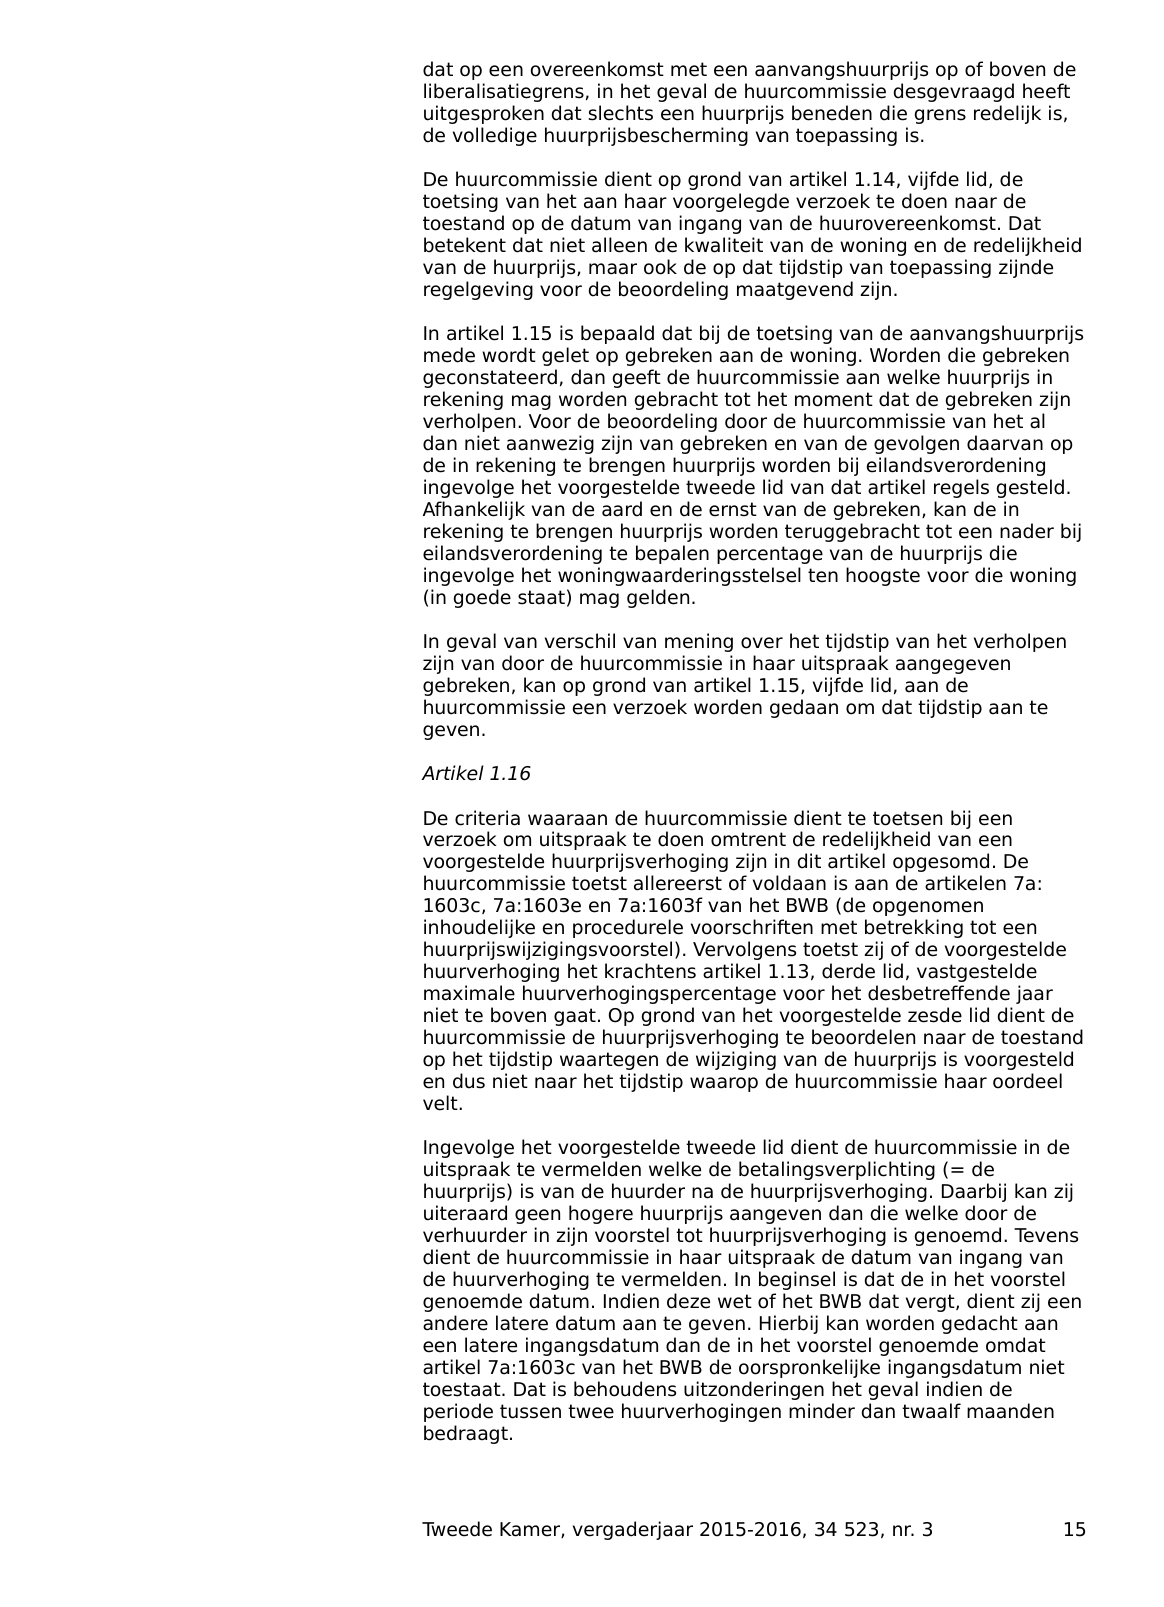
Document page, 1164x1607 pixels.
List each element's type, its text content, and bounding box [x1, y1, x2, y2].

subtitle Artikel 1.16 [422, 763, 1087, 785]
text In geval van verschil van mening over het tijdstip van het verholpen zijn van door de huurcommissie in haar uitspraak aangegeven gebreken, kan op grond van artikel 1.15, vijfde lid, aan de huurcommissie een verzoek worden gedaan om dat tijdstip aan te geven. [422, 631, 1087, 741]
text De huurcommissie dient op grond van artikel 1.14, vijfde lid, de toetsing van het aan haar voorgelegde verzoek te doen naar de toestand op de datum van ingang van de huurovereenkomst. Dat betekent dat niet alleen de kwaliteit van de woning en de redelijkheid van de huurprijs, maar ook de op dat tijdstip van toepassing zijnde regelgeving voor de beoordeling maatgevend zijn. [422, 169, 1087, 301]
text In artikel 1.15 is bepaald dat bij de toetsing van de aanvangshuurprijs mede wordt gelet op gebreken aan de woning. Worden die gebreken geconstateerd, dan geeft de huurcommissie aan welke huurprijs in rekening mag worden gebracht tot het moment dat de gebreken zijn verholpen. Voor de beoordeling door de huurcommissie van het al dan niet aanwezig zijn van gebreken en van de gevolgen daarvan op de in rekening te brengen huurprijs worden bij eilandsverordening ingevolge het voorgestelde tweede lid van dat artikel regels gesteld. Afhankelijk van de aard en de ernst van de gebreken, kan de in rekening te brengen huurprijs worden teruggebracht tot een nader bij eilandsverordening te bepalen percentage van de huurprijs die ingevolge het woningwaarderingsstelsel ten hoogste voor die woning (in goede staat) mag gelden. [422, 323, 1087, 609]
text dat op een overeenkomst met een aanvangshuurprijs op of boven de liberalisatiegrens, in het geval de huurcommissie desgevraagd heeft uitgesproken dat slechts een huurprijs beneden die grens redelijk is, de volledige huurprijsbescherming van toepassing is. [422, 59, 1087, 147]
text Ingevolge het voorgestelde tweede lid dient de huurcommissie in de uitspraak te vermelden welke de betalingsverplichting (= de huurprijs) is van de huurder na de huurprijsverhoging. Daarbij kan zij uiteraard geen hogere huurprijs aangeven dan die welke door de verhuurder in zijn voorstel tot huurprijsverhoging is genoemd. Tevens dient de huurcommissie in haar uitspraak de datum van ingang van de huurverhoging te vermelden. In beginsel is dat de in het voorstel genoemde datum. Indien deze wet of het BWB dat vergt, dient zij een andere latere datum aan te geven. Hierbij kan worden gedacht aan een latere ingangsdatum dan de in het voorstel genoemde omdat artikel 7a:1603c van het BWB de oorspronkelijke ingangsdatum niet toestaat. Dat is behoudens uitzonderingen het geval indien de periode tussen twee huurverhogingen minder dan twaalf maanden bedraagt. [422, 1137, 1087, 1445]
text De criteria waaraan de huurcommissie dient te toetsen bij een verzoek om uitspraak te doen omtrent de redelijkheid van een voorgestelde huurprijsverhoging zijn in dit artikel opgesomd. De huurcommissie toetst allereerst of voldaan is aan de artikelen 7a: 1603c, 7a:1603e en 7a:1603f van het BWB (de opgenomen inhoudelijke en procedurele voorschriften met betrekking tot een huurprijswijzigingsvoorstel). Vervolgens toetst zij of de voorgestelde huurverhoging het krachtens artikel 1.13, derde lid, vastgestelde maximale huurverhogingspercentage voor het desbetreffende jaar niet te boven gaat. Op grond van het voorgestelde zesde lid dient de huurcommissie de huurprijsverhoging te beoordelen naar de toestand op het tijdstip waartegen de wijziging van de huurprijs is voorgesteld en dus niet naar het tijdstip waarop de huurcommissie haar oordeel velt. [422, 807, 1087, 1115]
